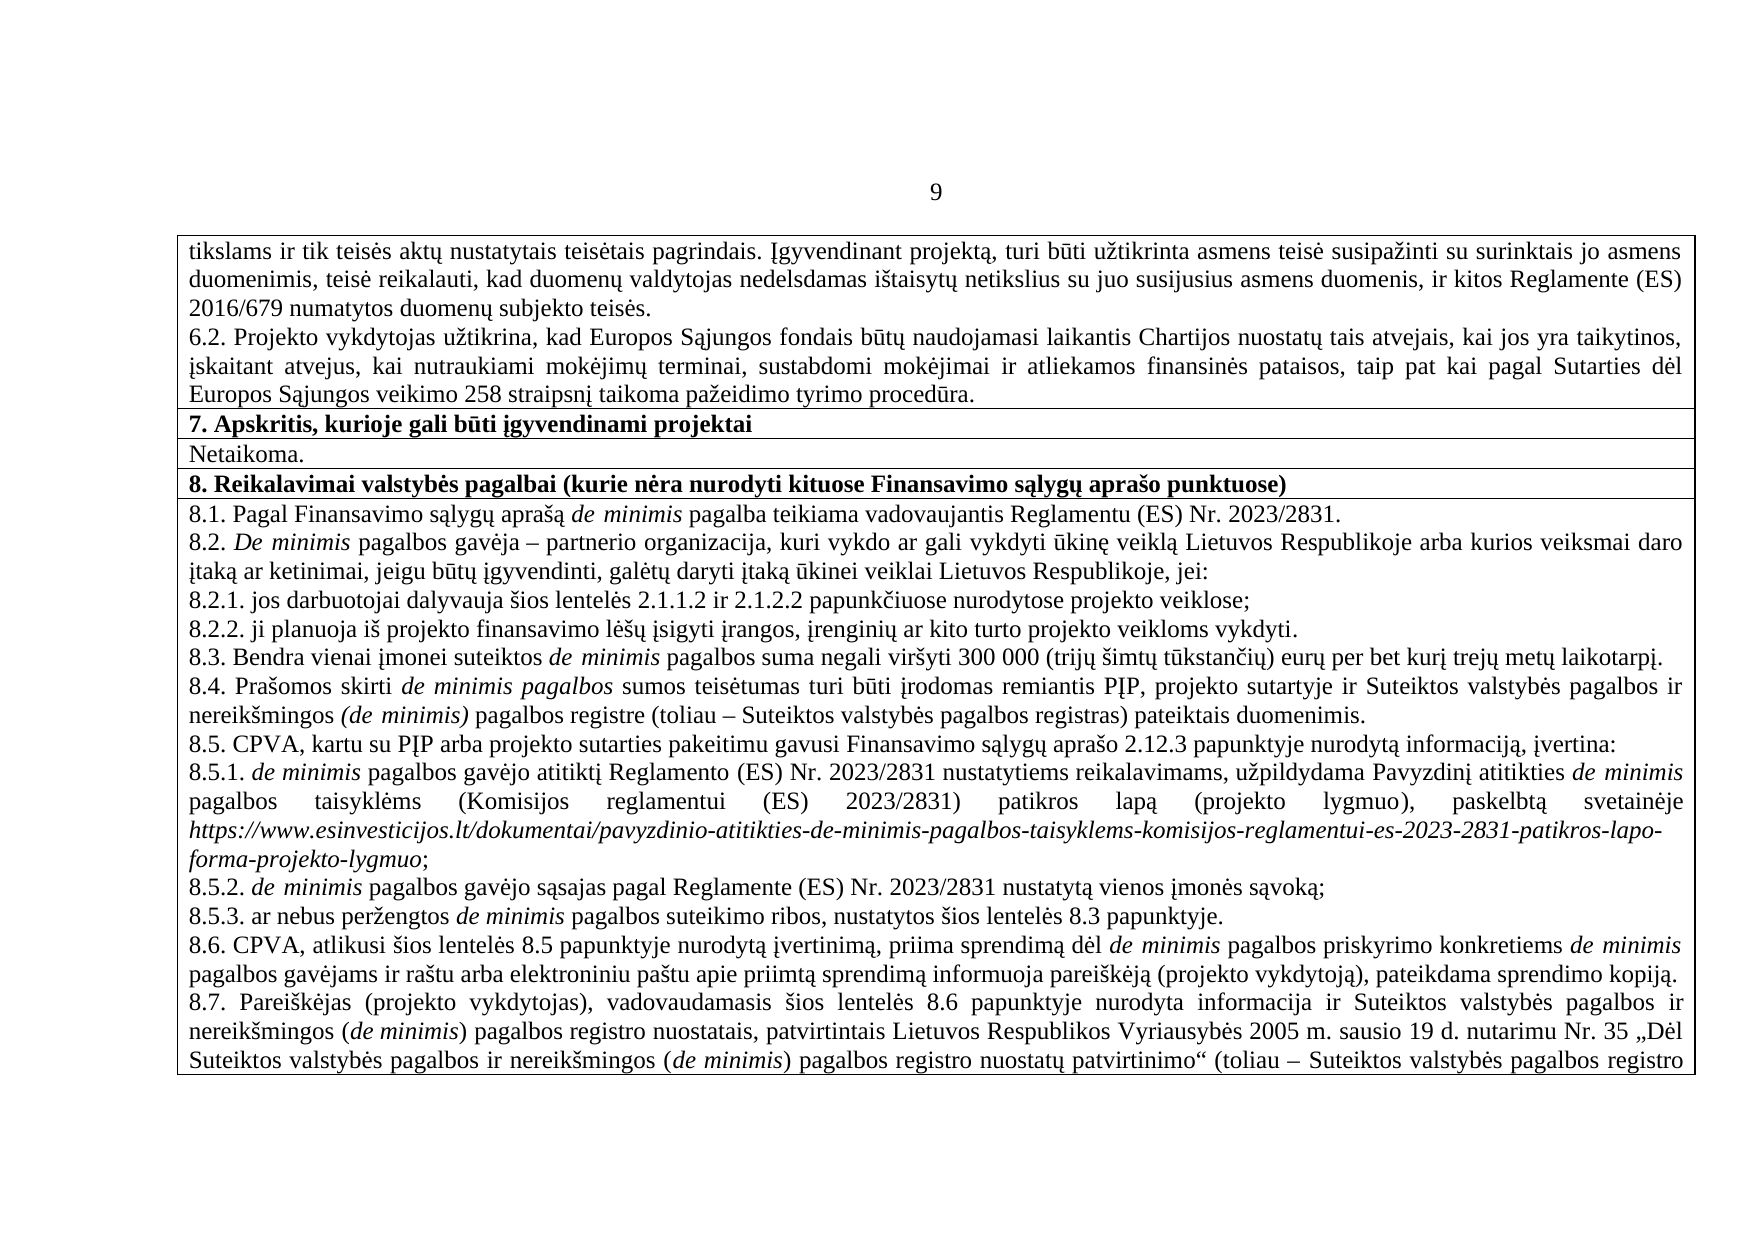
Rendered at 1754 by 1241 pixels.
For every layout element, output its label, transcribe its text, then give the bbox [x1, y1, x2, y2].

table_cell Netaikoma. [178, 439, 1694, 468]
table_cell 8.1. Pagal Finansavimo sąlygų aprašą de minimis pagalba teikiama vadovaujantis Reglamentu (ES) Nr. 2023/2831. 8.2. De minimis pagalbos gavėja – partnerio organizacija, kuri vykdo ar gali vykdyti ūkinę veiklą Lietuvos Respublikoje arba kurios veiksmai daro įtaką ar ketinimai, jeigu būtų įgyvendinti, galėtų daryti įtaką ūkinei veiklai Lietuvos Respublikoje, jei: 8.2.1. jos darbuotojai dalyvauja šios lentelės 2.1.1.2 ir 2.1.2.2 papunkčiuose nurodytose projekto veiklose; 8.2.2. ji planuoja iš projekto finansavimo lėšų įsigyti įrangos, įrenginių ar kito turto projekto veikloms vykdyti. 8.3. Bendra vienai įmonei suteiktos de minimis pagalbos suma negali viršyti 300 000 (trijų šimtų tūkstančių) eurų per bet kurį trejų metų laikotarpį. 8.4. Prašomos skirti de minimis pagalbos sumos teisėtumas turi būti įrodomas remiantis PĮP, projekto sutartyje ir Suteiktos valstybės pagalbos ir nereikšmingos (de minimis) pagalbos registre (toliau – Suteiktos valstybės pagalbos registras) pateiktais duomenimis. 8.5. CPVA, kartu su PĮP arba projekto sutarties pakeitimu gavusi Finansavimo sąlygų aprašo 2.12.3 papunktyje nurodytą informaciją, įvertina: 8.5.1. de minimis pagalbos gavėjo atitiktį Reglamento (ES) Nr. 2023/2831 nustatytiems reikalavimams, užpildydama Pavyzdinį atitikties de minimis pagalbos taisyklėms (Komisijos reglamentui (ES) 2023/2831) patikros lapą (projekto lygmuo), paskelbtą svetainėje https://www.esinvesticijos.lt/dokumentai/pavyzdinio-atitikties-de-minimis-pagalbos-taisyklems-komisijos-reglamentui-es-2023-2831-patikros-lapo-forma-projekto-lygmuo; 8.5.2. de minimis pagalbos gavėjo sąsajas pagal Reglamente (ES) Nr. 2023/2831 nustatytą vienos įmonės sąvoką; 8.5.3. ar nebus peržengtos de minimis pagalbos suteikimo ribos, nustatytos šios lentelės 8.3 papunktyje. 8.6. CPVA, atlikusi šios lentelės 8.5 papunktyje nurodytą įvertinimą, priima sprendimą dėl de minimis pagalbos priskyrimo konkretiems de minimis pagalbos gavėjams ir raštu arba elektroniniu paštu apie priimtą sprendimą informuoja pareiškėją (projekto vykdytoją), pateikdama sprendimo kopiją. 8.7. Pareiškėjas (projekto vykdytojas), vadovaudamasis šios lentelės 8.6 papunktyje nurodyta informacija ir Suteiktos valstybės pagalbos ir nereikšmingos (de minimis) pagalbos registro nuostatais, patvirtintais Lietuvos Respublikos Vyriausybės 2005 m. sausio 19 d. nutarimu Nr. 35 „Dėl Suteiktos valstybės pagalbos ir nereikšmingos (de minimis) pagalbos registro nuostatų patvirtinimo“ (toliau – Suteiktos valstybės pagalbos registro [178, 499, 1694, 1074]
table_cell 7. Apskritis, kurioje gali būti įgyvendinami projektai [178, 409, 1694, 438]
table_cell tikslams ir tik teisės aktų nustatytais teisėtais pagrindais. Įgyvendinant projektą, turi būti užtikrinta asmens teisė susipažinti su surinktais jo asmens duomenimis, teisė reikalauti, kad duomenų valdytojas nedelsdamas ištaisytų netikslius su juo susijusius asmens duomenis, ir kitos Reglamente (ES) 2016/679 numatytos duomenų subjekto teisės. 6.2. Projekto vykdytojas užtikrina, kad Europos Sąjungos fondais būtų naudojamasi laikantis Chartijos nuostatų tais atvejais, kai jos yra taikytinos, įskaitant atvejus, kai nutraukiami mokėjimų terminai, sustabdomi mokėjimai ir atliekamos finansinės pataisos, taip pat kai pagal Sutarties dėl Europos Sąjungos veikimo 258 straipsnį taikoma pažeidimo tyrimo procedūra. [178, 236, 1694, 408]
table_cell 8. Reikalavimai valstybės pagalbai (kurie nėra nurodyti kituose Finansavimo sąlygų aprašo punktuose) [178, 469, 1694, 498]
